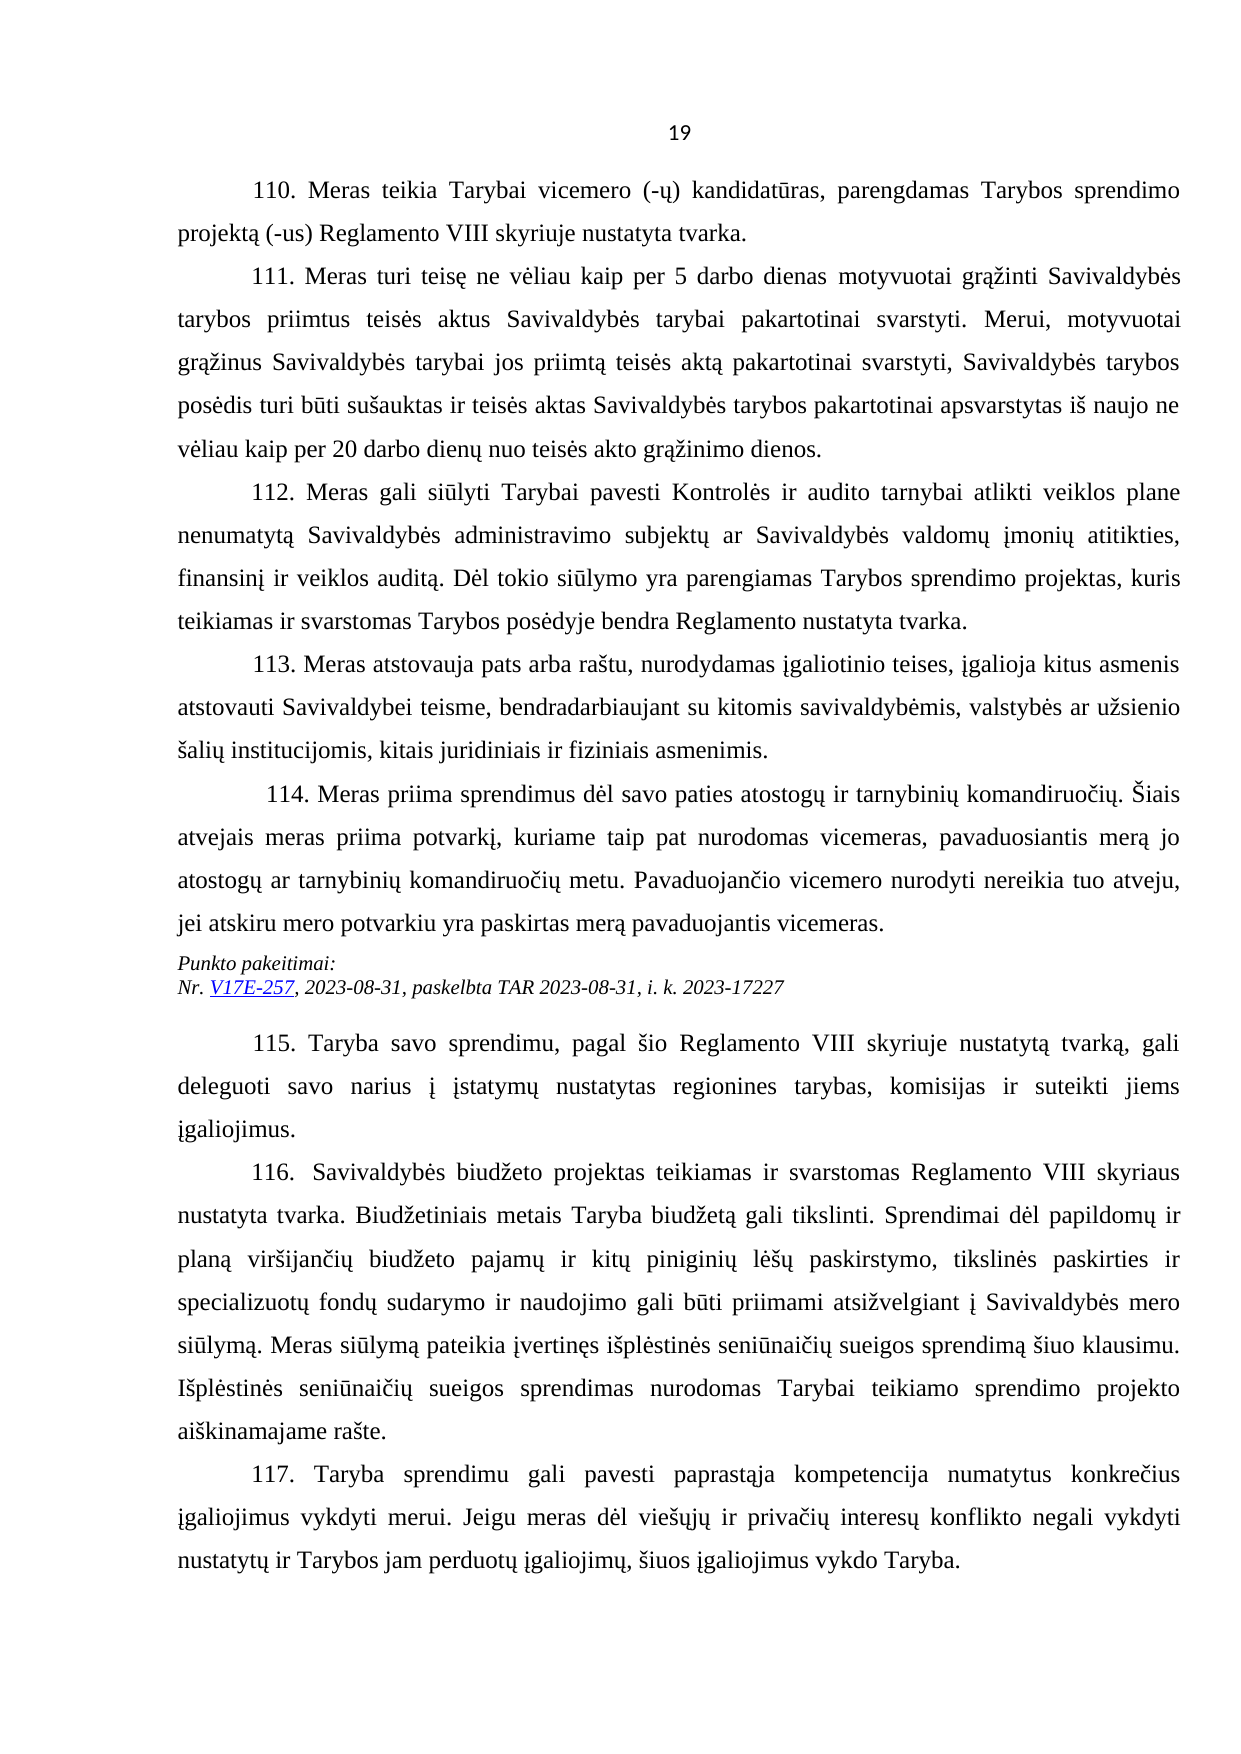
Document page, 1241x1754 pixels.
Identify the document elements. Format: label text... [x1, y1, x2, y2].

text Punkto pakeitimai: [177, 951, 1181, 975]
text 112. Meras gali siūlyti Tarybai pavesti Kontrolės ir audito tarnybai atlikti veiklos plane nenumatytą Savivaldybės administravimo subjektų ar Savivaldybės valdomų įmonių atitikties, finansinį ir veiklos auditą. Dėl tokio siūlymo yra parengiamas Tarybos sprendimo projektas, kuris teikiamas ir svarstomas Tarybos posėdyje bendra Reglamento nustatyta tvarka. [177, 477, 1181, 635]
text 114. Meras priima sprendimus dėl savo paties atostogų ir tarnybinių komandiruočių. Šiais atvejais meras priima potvarkį, kuriame taip pat nurodomas vicemeras, pavaduosiantis merą jo atostogų ar tarnybinių komandiruočių metu. Pavaduojančio vicemero nurodyti nereikia tuo atveju, jei atskiru mero potvarkiu yra paskirtas merą pavaduojantis vicemeras. [177, 779, 1181, 937]
text Nr. V17E-257, 2023-08-31, paskelbta TAR 2023-08-31, i. k. 2023-17227 [177, 975, 1181, 999]
text 116. Savivaldybės biudžeto projektas teikiamas ir svarstomas Reglamento VIII skyriaus nustatyta tvarka. Biudžetiniais metais Taryba biudžetą gali tikslinti. Sprendimai dėl papildomų ir planą viršijančių biudžeto pajamų ir kitų piniginių lėšų paskirstymo, tikslinės paskirties ir specializuotų fondų sudarymo ir naudojimo gali būti priimami atsižvelgiant į Savivaldybės mero siūlymą. Meras siūlymą pateikia įvertinęs išplėstinės seniūnaičių sueigos sprendimą šiuo klausimu. Išplėstinės seniūnaičių sueigos sprendimas nurodomas Tarybai teikiamo sprendimo projekto aiškinamajame rašte. [177, 1157, 1181, 1445]
text 111. Meras turi teisę ne vėliau kaip per 5 darbo dienas motyvuotai grąžinti Savivaldybės tarybos priimtus teisės aktus Savivaldybės tarybai pakartotinai svarstyti. Merui, motyvuotai grąžinus Savivaldybės tarybai jos priimtą teisės aktą pakartotinai svarstyti, Savivaldybės tarybos posėdis turi būti sušauktas ir teisės aktas Savivaldybės tarybos pakartotinai apsvarstytas iš naujo ne vėliau kaip per 20 darbo dienų nuo teisės akto grąžinimo dienos. [177, 261, 1181, 462]
text 115. Taryba savo sprendimu, pagal šio Reglamento VIII skyriuje nustatytą tvarką, gali deleguoti savo narius į įstatymų nustatytas regionines tarybas, komisijas ir suteikti jiems įgaliojimus. [177, 1028, 1181, 1143]
text 117. Taryba sprendimu gali pavesti paprastąja kompetencija numatytus konkrečius įgaliojimus vykdyti merui. Jeigu meras dėl viešųjų ir privačių interesų konflikto negali vykdyti nustatytų ir Tarybos jam perduotų įgaliojimų, šiuos įgaliojimus vykdo Taryba. [177, 1459, 1181, 1574]
text 113. Meras atstovauja pats arba raštu, nurodydamas įgaliotinio teises, įgalioja kitus asmenis atstovauti Savivaldybei teisme, bendradarbiaujant su kitomis savivaldybėmis, valstybės ar užsienio šalių institucijomis, kitais juridiniais ir fiziniais asmenimis. [177, 649, 1181, 764]
text 110. Meras teikia Tarybai vicemero (-ų) kandidatūras, parengdamas Tarybos sprendimo projektą (-us) Reglamento VIII skyriuje nustatyta tvarka. [177, 175, 1181, 247]
